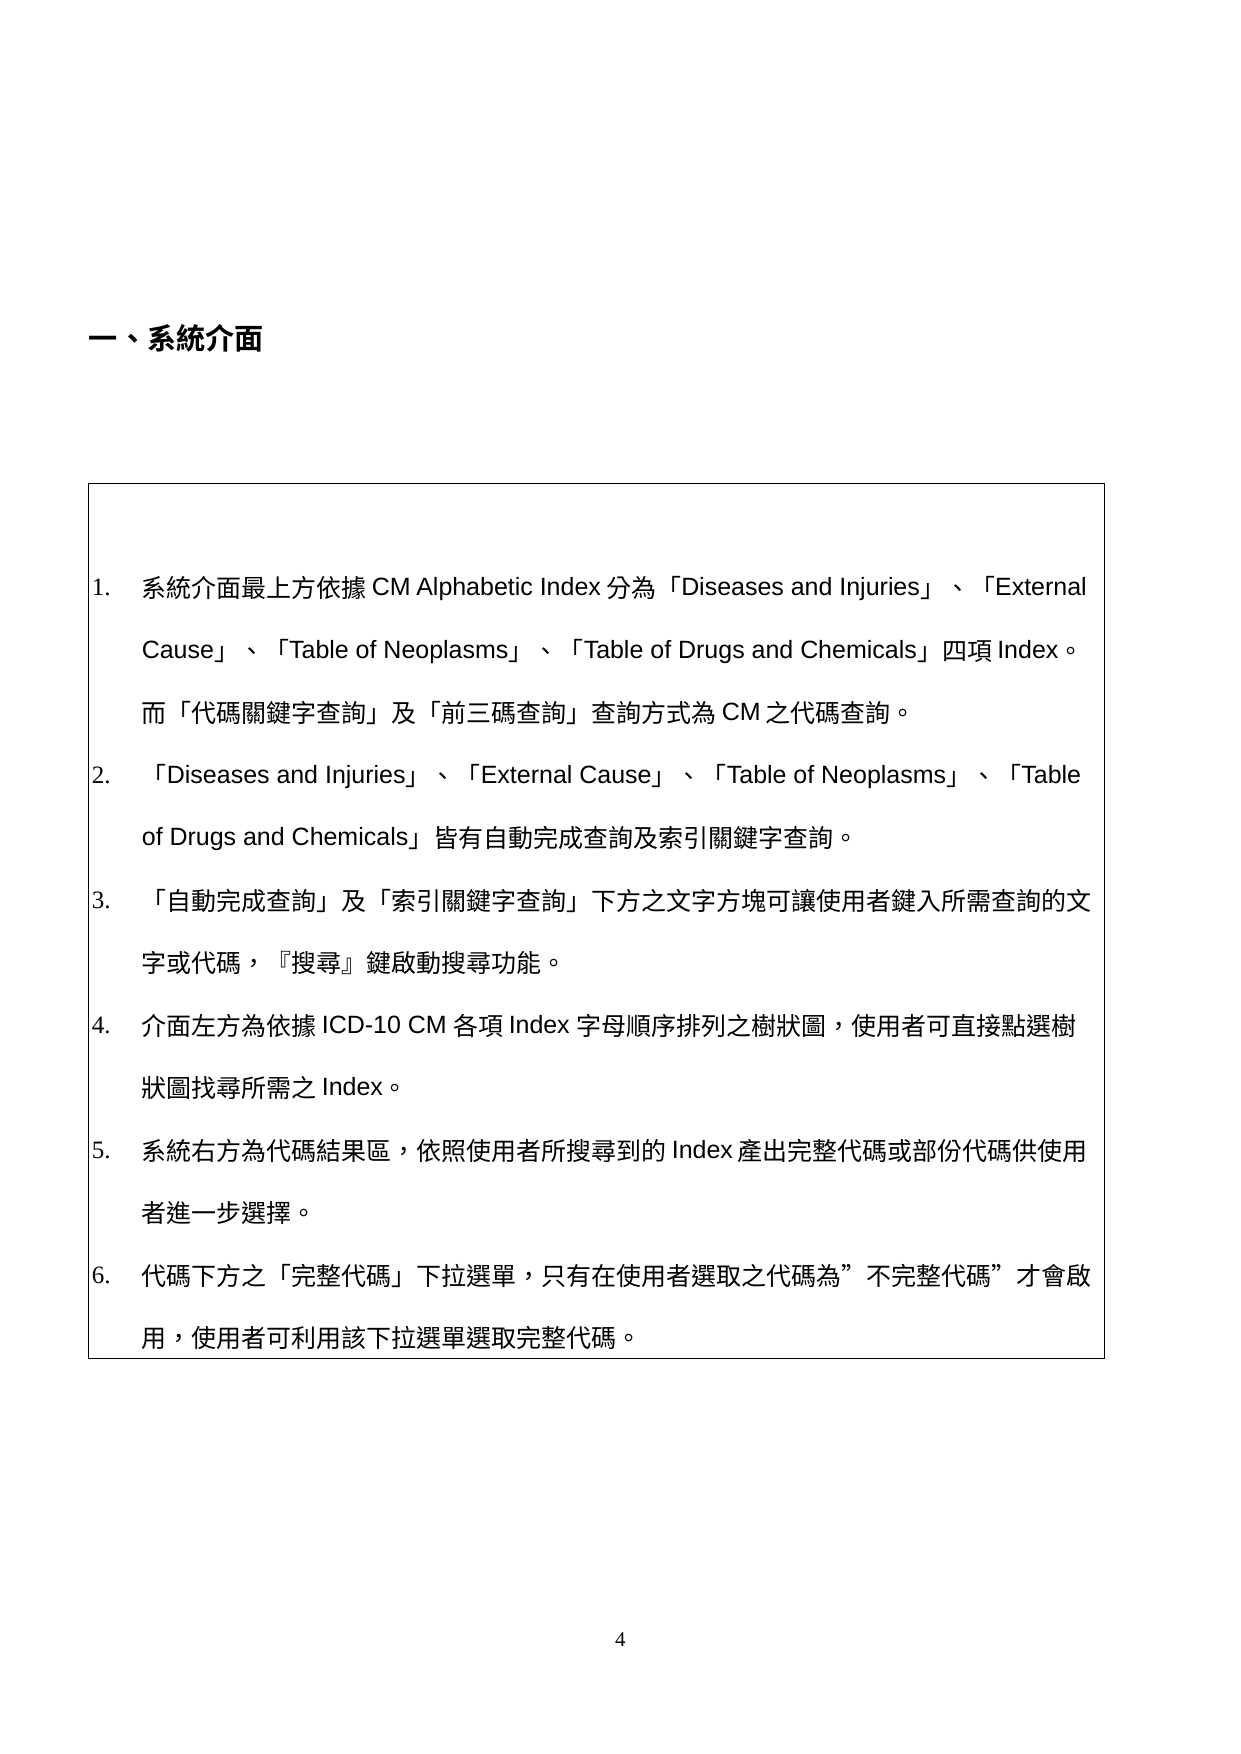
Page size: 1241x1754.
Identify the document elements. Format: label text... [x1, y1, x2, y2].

table_header 系統介面最上方依據CM Alphabetic Index分為「Diseases and Injuries」、「External Cause」、「Table of Neoplasms」、「Table of Drugs and Chemicals」四項Index。而「代碼關鍵字查詢」及「前三碼查詢」查詢方式為CM之代碼查詢。 「Diseases and Injuries」、「External Cause」、「Table of Neoplasms」、「Table of Drugs and Chemicals」皆有自動完成查詢及索引關鍵字查詢。 「自動完成查詢」及「索引關鍵字查詢」下方之文字方塊可讓使用者鍵入所需查詢的文字或代碼，『搜尋』鍵啟動搜尋功能。 介面左方為依據ICD-10 CM 各項Index 字母順序排列之樹狀圖，使用者可直接點選樹狀圖找尋所需之Index。 系統右方為代碼結果區，依照使用者所搜尋到的Index產出完整代碼或部份代碼供使用者進一步選擇。 代碼下方之「完整代碼」下拉選單，只有在使用者選取之代碼為”不完整代碼”才會啟用，使用者可利用該下拉選單選取完整代碼。 [89, 484, 1104, 1358]
subtitle 一、系統介面 [89, 295, 1152, 358]
